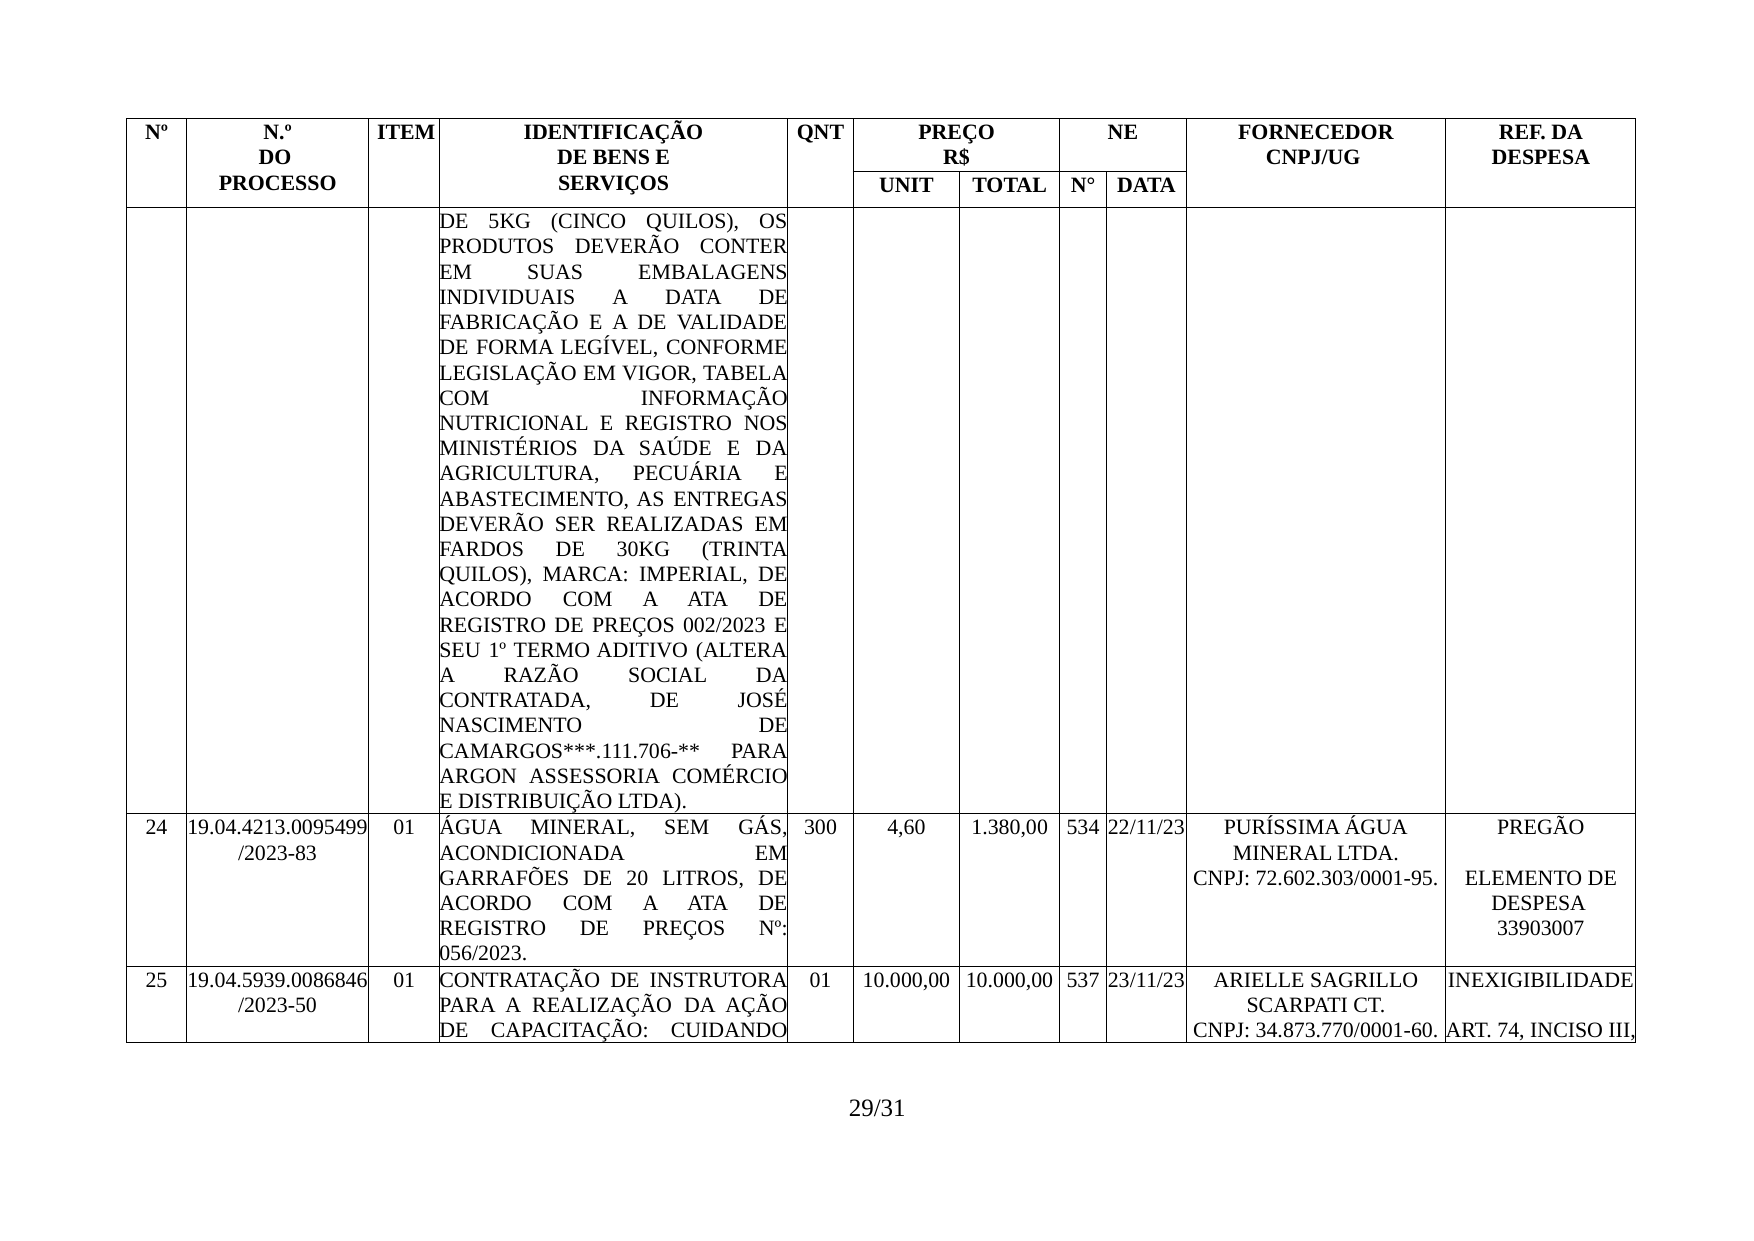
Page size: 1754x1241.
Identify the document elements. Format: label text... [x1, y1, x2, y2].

table_cell 19.04.5939.0086846/2023-50 [187, 967, 368, 1042]
table_cell 534 [1060, 814, 1106, 966]
table_cell [1187, 208, 1445, 813]
table_header N.º DO PROCESSO [187, 119, 368, 207]
table_cell 01 [369, 814, 439, 966]
table_cell 10.000,00 [960, 967, 1059, 1042]
table_cell 300 [788, 814, 853, 966]
table_cell 22/11/23 [1107, 814, 1186, 966]
table_cell 537 [1060, 967, 1106, 1042]
table_cell [1107, 208, 1186, 813]
table_cell 4,60 [854, 814, 959, 966]
table_cell [788, 208, 853, 813]
table_header ITEM [369, 119, 439, 207]
table_header QNT [788, 119, 853, 207]
table_cell 01 [369, 967, 439, 1042]
table_header Nº [127, 119, 186, 207]
table_cell UNIT [854, 172, 959, 207]
table_cell PREGÃO ELEMENTO DE DESPESA 33903007 [1446, 814, 1635, 966]
table_cell ÁGUA MINERAL, SEM GÁS, ACONDICIONADA EM GARRAFÕES DE 20 LITROS, DE ACORDO COM A ATA DE REGISTRO DE PREÇOS Nº: 056/2023. [440, 814, 787, 966]
table_cell 23/11/23 [1107, 967, 1186, 1042]
table_cell DATA [1107, 172, 1186, 207]
table_cell 01 [788, 967, 853, 1042]
table_cell [1446, 208, 1635, 813]
table_cell PURÍSSIMA ÁGUA MINERAL LTDA. CNPJ: 72.602.303/0001-95. [1187, 814, 1445, 966]
table_cell [854, 208, 959, 813]
table_cell [369, 208, 439, 813]
table_cell ARIELLE SAGRILLO SCARPATI CT. CNPJ: 34.873.770/0001-60. [1187, 967, 1445, 1042]
table_cell [960, 208, 1059, 813]
table_cell TOTAL [960, 172, 1059, 207]
table_header REF. DA DESPESA [1446, 119, 1635, 207]
table_cell [1060, 208, 1106, 813]
table_cell 10.000,00 [854, 967, 959, 1042]
table_cell 1.380,00 [960, 814, 1059, 966]
table_header FORNECEDOR CNPJ/UG [1187, 119, 1445, 207]
table_cell INEXIGIBILIDADE ART. 74, INCISO III, [1446, 967, 1635, 1042]
table_cell CONTRATAÇÃO DE INSTRUTORA PARA A REALIZAÇÃO DA AÇÃO DE CAPACITAÇÃO: CUIDANDO [440, 967, 787, 1042]
table_cell [127, 208, 186, 813]
table_cell 19.04.4213.0095499/2023-83 [187, 814, 368, 966]
table_cell [187, 208, 368, 813]
table_cell DE 5KG (CINCO QUILOS), OS PRODUTOS DEVERÃO CONTER EM SUAS EMBALAGENS INDIVIDUAIS A DATA DE FABRICAÇÃO E A DE VALIDADE DE FORMA LEGÍVEL, CONFORME LEGISLAÇÃO EM VIGOR, TABELA COM INFORMAÇÃO NUTRICIONAL E REGISTRO NOS MINISTÉRIOS DA SAÚDE E DA AGRICULTURA, PECUÁRIA E ABASTECIMENTO, AS ENTREGAS DEVERÃO SER REALIZADAS EM FARDOS DE 30KG (TRINTA QUILOS), MARCA: IMPERIAL, DE ACORDO COM A ATA DE REGISTRO DE PREÇOS 002/2023 E SEU 1º TERMO ADITIVO (ALTERA A RAZÃO SOCIAL DA CONTRATADA, DE JOSÉ NASCIMENTO DE CAMARGOS***.111.706-** PARA ARGON ASSESSORIA COMÉRCIO E DISTRIBUIÇÃO LTDA). [440, 208, 787, 813]
table_header IDENTIFICAÇÃO DE BENS E SERVIÇOS [440, 119, 787, 207]
table_header NE [1060, 119, 1186, 171]
table_header PREÇO R$ [854, 119, 1059, 171]
table_cell 25 [127, 967, 186, 1042]
table_cell N° [1060, 172, 1106, 207]
table_cell 24 [127, 814, 186, 966]
